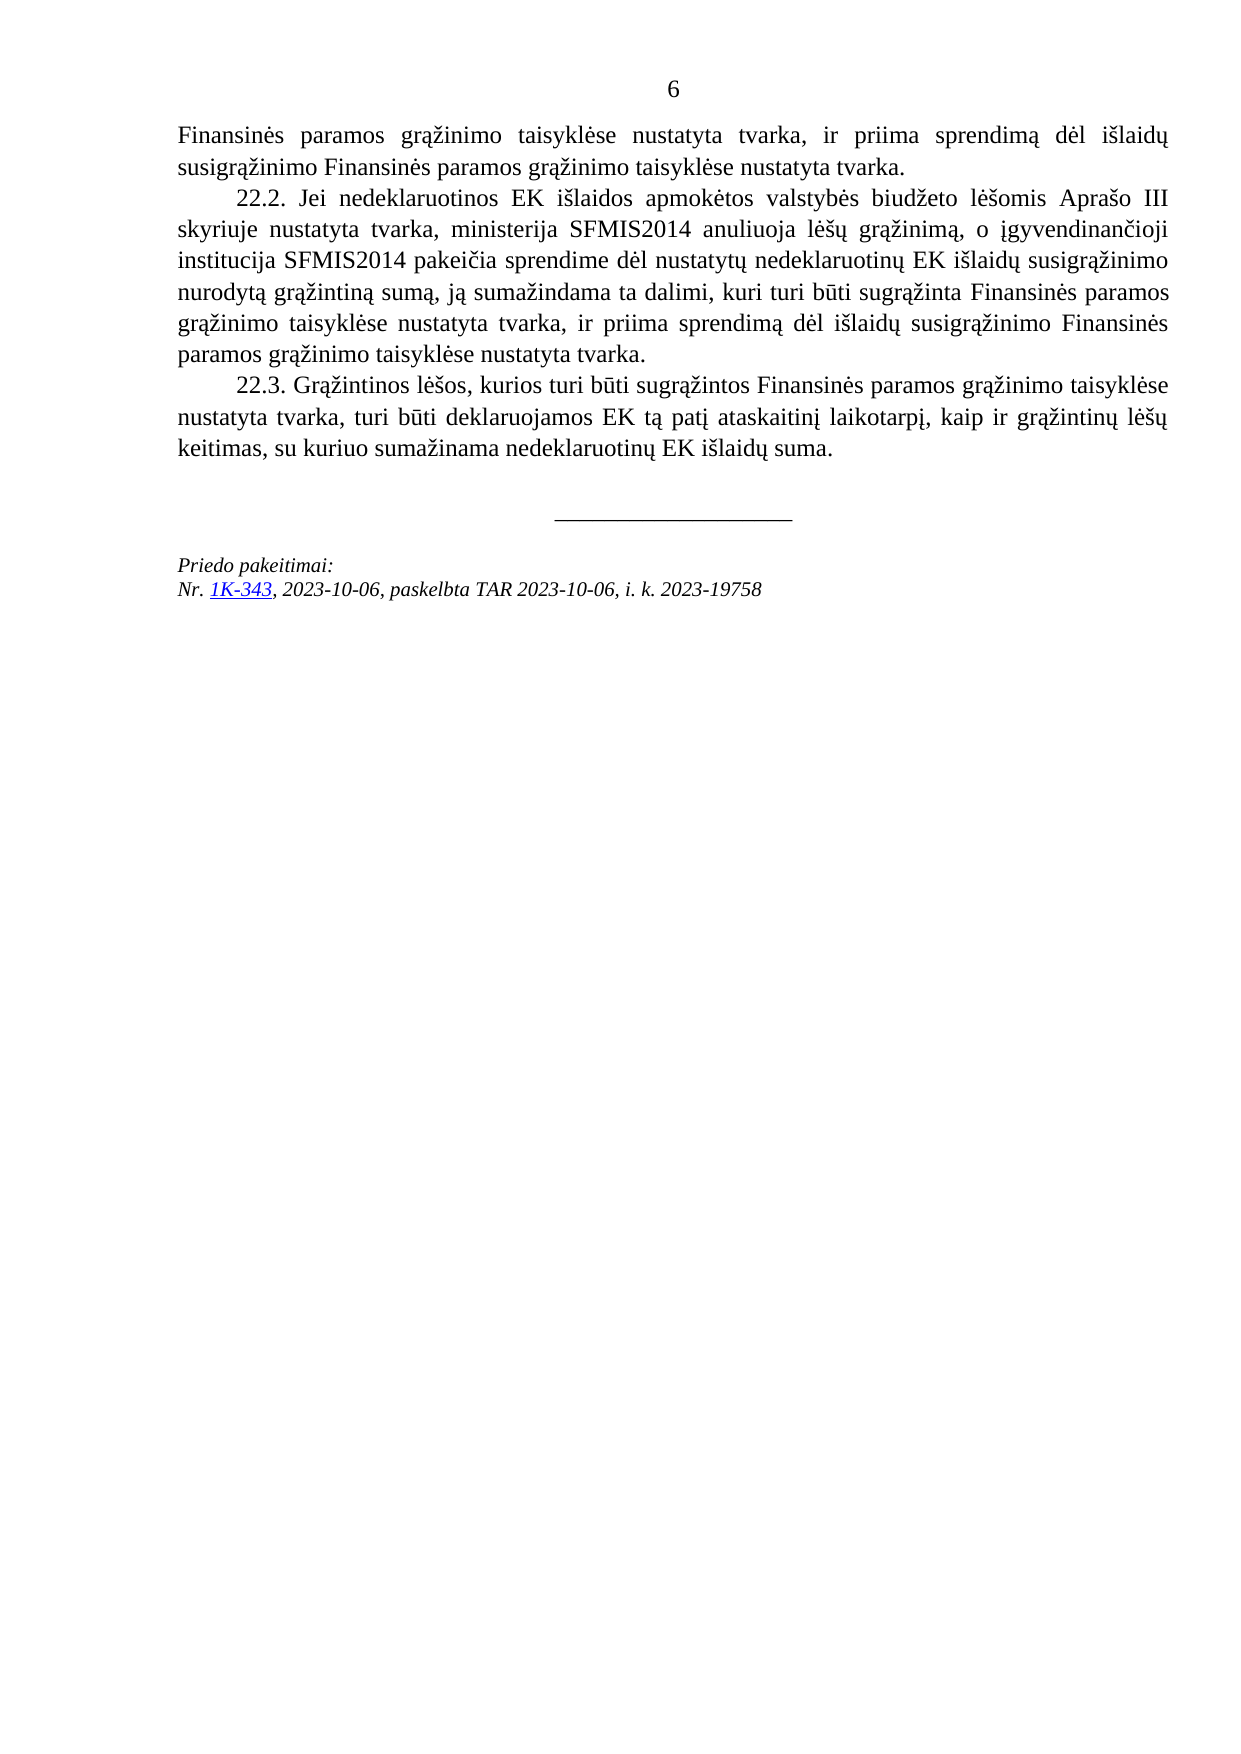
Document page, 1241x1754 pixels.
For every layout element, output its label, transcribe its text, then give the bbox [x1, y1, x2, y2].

text 22.2. Jei nedeklaruotinos EK išlaidos apmokėtos valstybės biudžeto lėšomis Aprašo III skyriuje nustatyta tvarka, ministerija SFMIS2014 anuliuoja lėšų grąžinimą, o įgyvendinančioji institucija SFMIS2014 pakeičia sprendime dėl nustatytų nedeklaruotinų EK išlaidų susigrąžinimo nurodytą grąžintiną sumą, ją sumažindama ta dalimi, kuri turi būti sugrąžinta Finansinės paramos grąžinimo taisyklėse nustatyta tvarka, ir priima sprendimą dėl išlaidų susigrąžinimo Finansinės paramos grąžinimo taisyklėse nustatyta tvarka. [177, 181, 1169, 368]
text Nr. 1K-343, 2023-10-06, paskelbta TAR 2023-10-06, i. k. 2023-19758 [177, 577, 1169, 601]
text 22.3. Grąžintinos lėšos, kurios turi būti sugrąžintos Finansinės paramos grąžinimo taisyklėse nustatyta tvarka, turi būti deklaruojamos EK tą patį ataskaitinį laikotarpį, kaip ir grąžintinų lėšų keitimas, su kuriuo sumažinama nedeklaruotinų EK išlaidų suma. [177, 368, 1169, 462]
text ___________________ [177, 493, 1169, 524]
text Priedo pakeitimai: [177, 553, 1169, 577]
text Finansinės paramos grąžinimo taisyklėse nustatyta tvarka, ir priima sprendimą dėl išlaidų susigrąžinimo Finansinės paramos grąžinimo taisyklėse nustatyta tvarka. [177, 118, 1169, 181]
